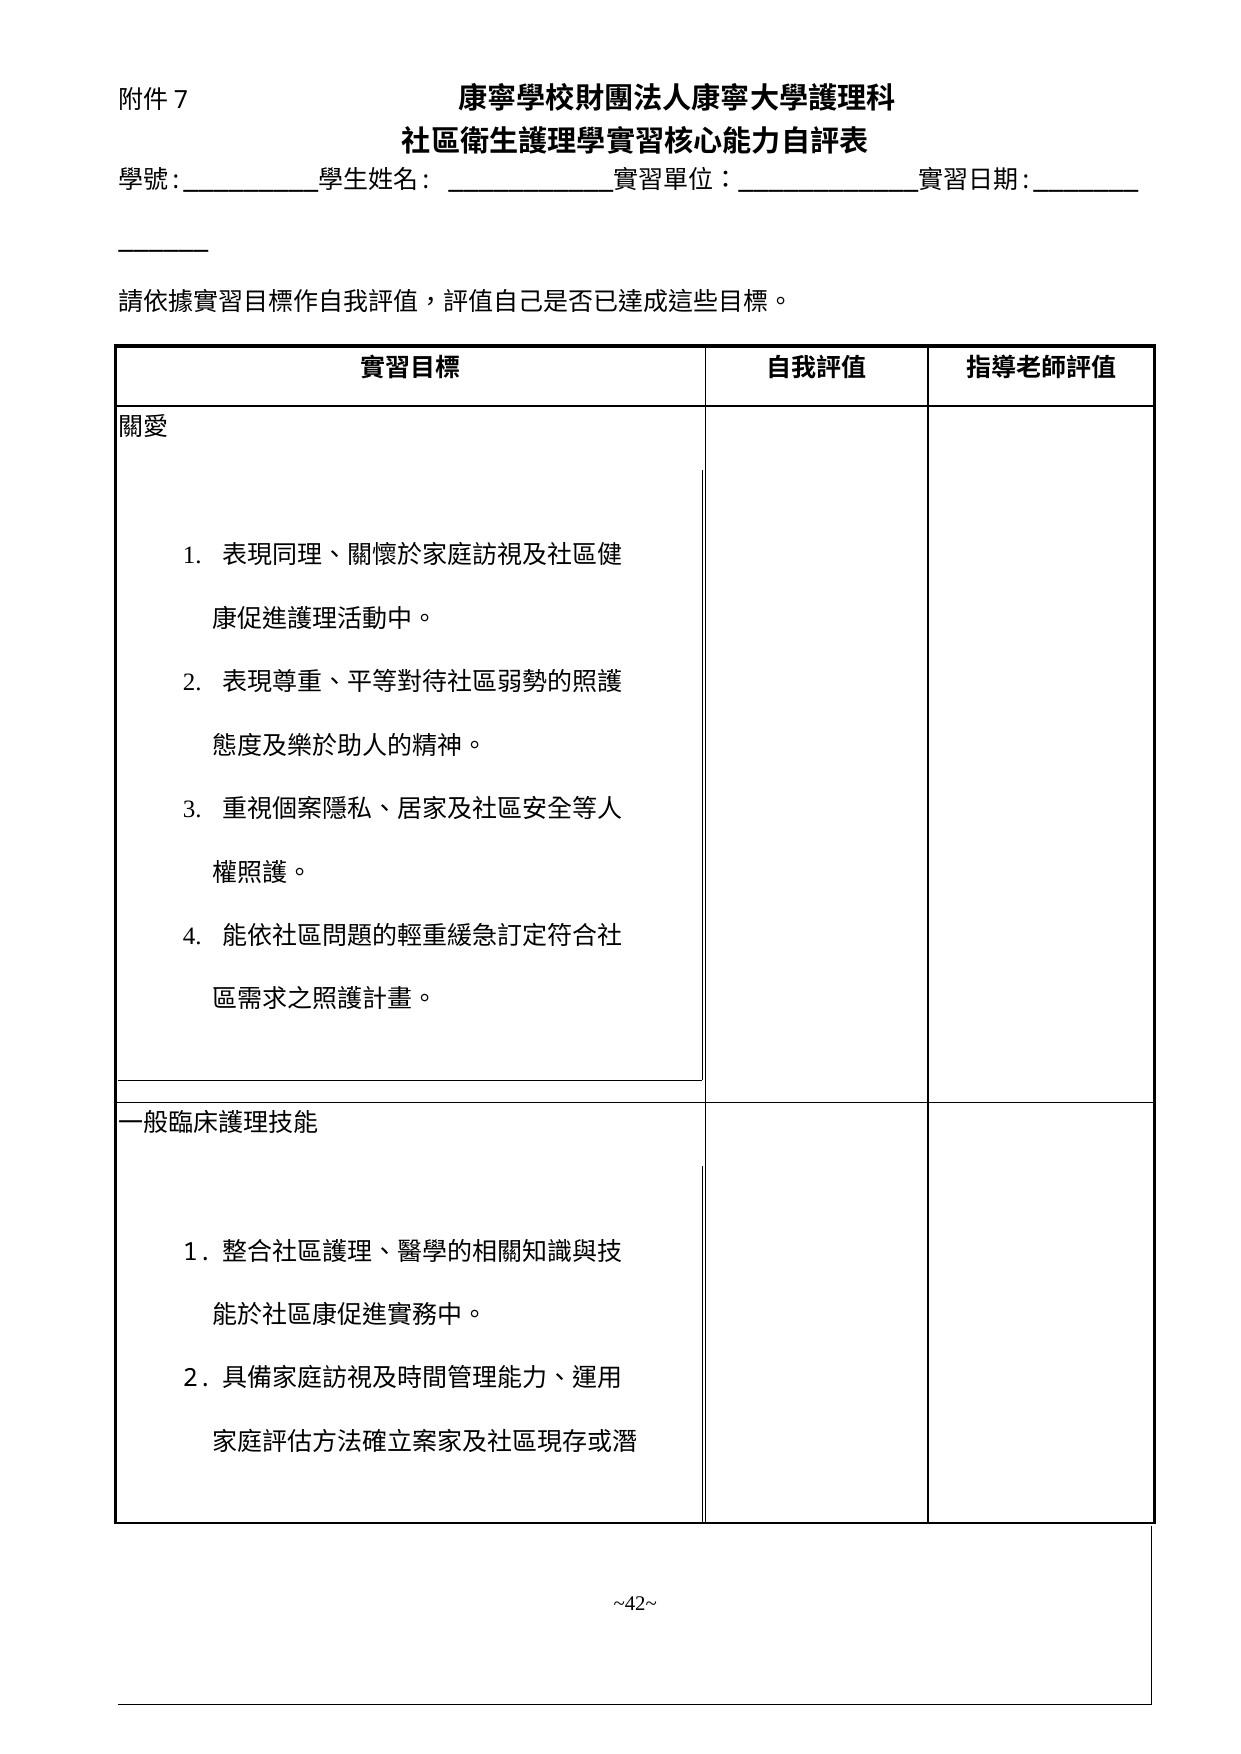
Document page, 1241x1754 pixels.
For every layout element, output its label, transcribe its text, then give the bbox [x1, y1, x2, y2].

text 附件7 康寧學校財團法人康寧大學護理科 [118, 75, 1152, 117]
table_cell [929, 1103, 1153, 1522]
table_cell [706, 407, 927, 1101]
text 學號:_________學生姓名: ___________實習單位：____________實習日期:_____________ [118, 159, 1152, 255]
text 請依據實習目標作自我評值，評值自己是否已達成這些目標。 [118, 281, 1152, 317]
table_cell [929, 407, 1153, 1101]
table_cell 一般臨床護理技能 整合社區護理、醫學的相關知識與技能於社區康促進實務中。 具備家庭訪視及時間管理能力、運用家庭評估方法確立案家及社區現存或潛在的健康問題。 依據家庭及社區評估結果執行家庭及社區護理計畫、正確執行各項護理技術、完成訪視後紀錄。 能敏感察覺及發現病患個別照護問題，與服務對象建立專業關係，建立治療性人際關係。 [117, 1103, 705, 1522]
text 社區衛生護理學實習核心能力自評表 [118, 117, 1152, 159]
table_cell [706, 1103, 927, 1522]
table_cell 關愛 表現同理、關懷於家庭訪視及社區健康促進護理活動中。 表現尊重、平等對待社區弱勢的照護態度及樂於助人的精神。 重視個案隱私、居家及社區安全等人權照護。 能依社區問題的輕重緩急訂定符合社區需求之照護計畫。 [117, 407, 705, 1101]
table_header 自我評值 [706, 348, 927, 405]
table_header 實習目標 [117, 348, 705, 405]
table_header 指導老師評值 [929, 348, 1153, 405]
